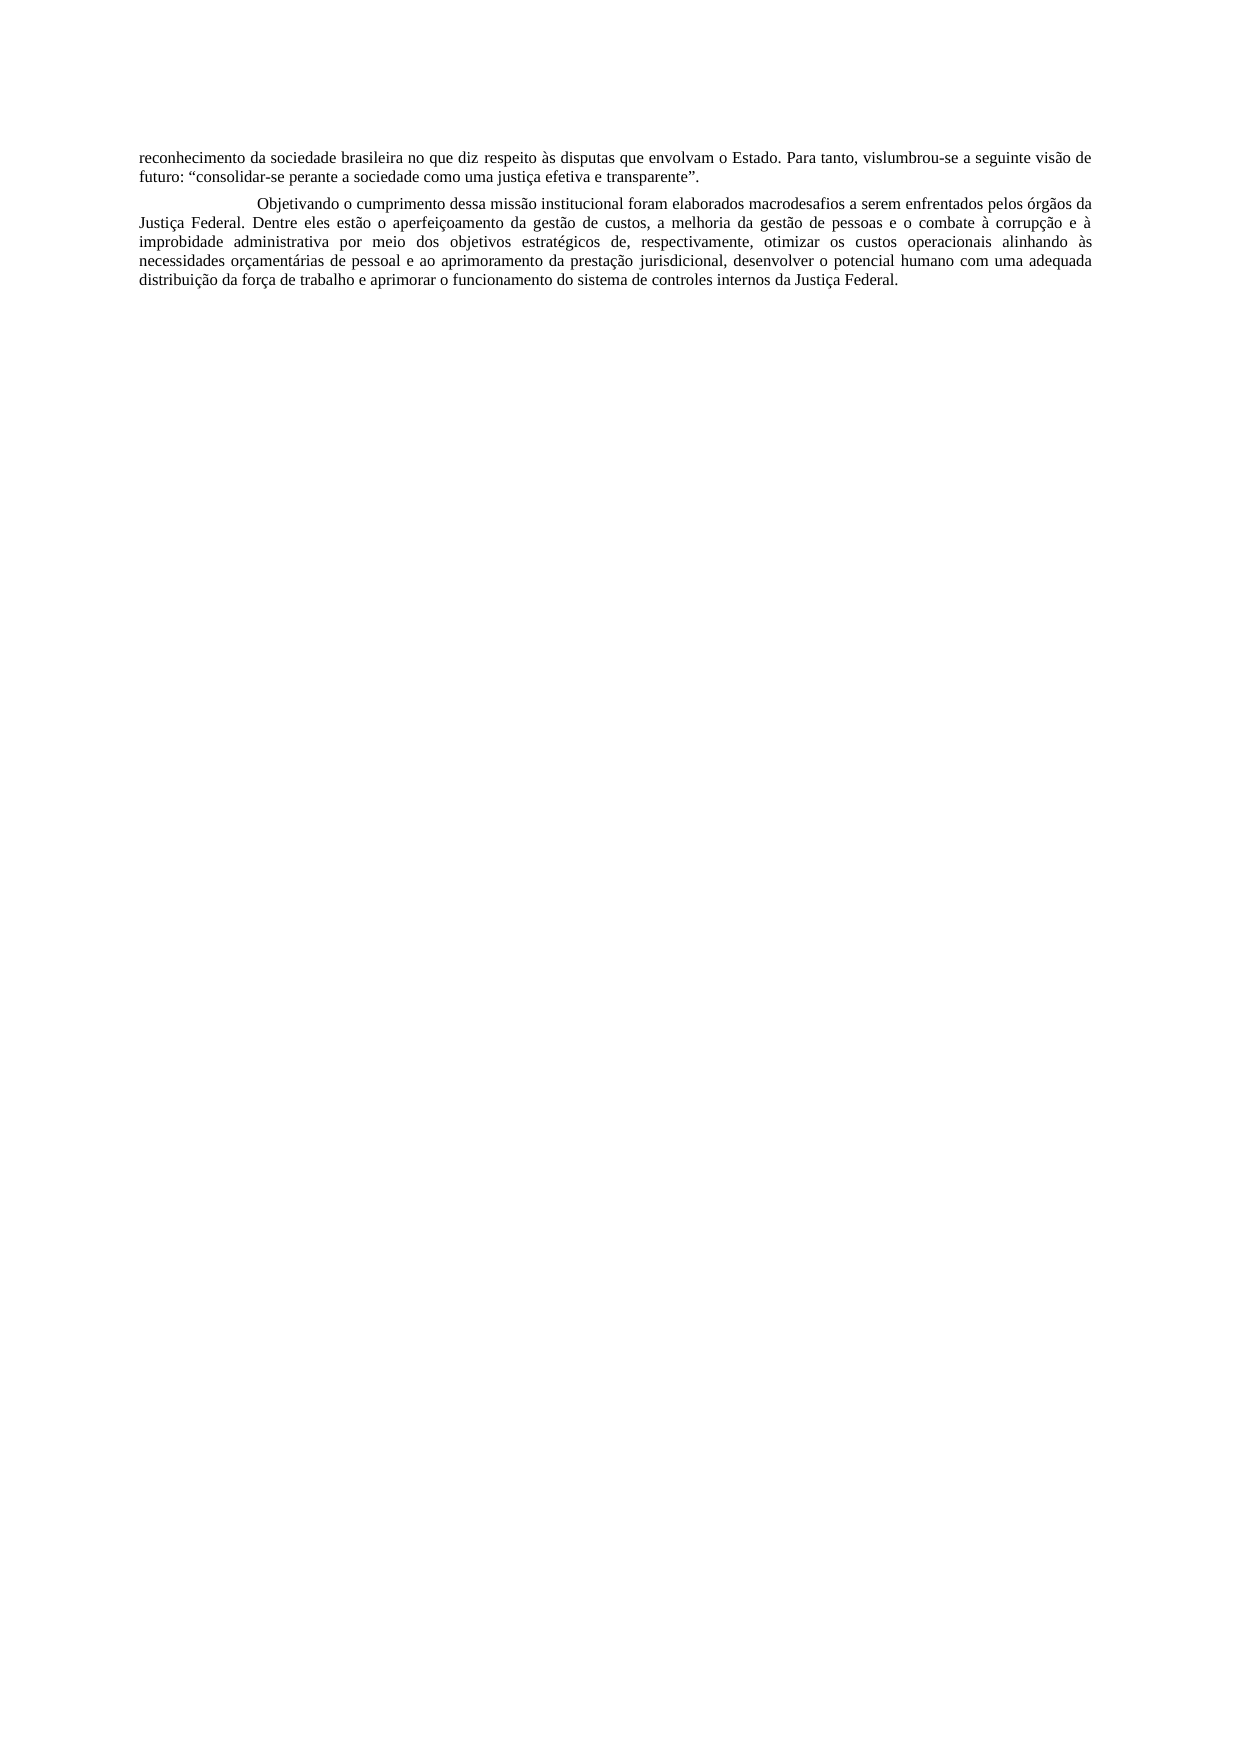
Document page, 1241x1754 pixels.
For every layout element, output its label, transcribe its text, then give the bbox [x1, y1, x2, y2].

text reconhecimento da sociedade brasileira no que diz respeito às disputas que envolvam o Estado. Para tanto, vislumbrou-se a seguinte visão de futuro: “consolidar-se perante a sociedade como uma justiça efetiva e transparente”. [139, 148, 1093, 186]
text Objetivando o cumprimento dessa missão institucional foram elaborados macrodesafios a serem enfrentados pelos órgãos da Justiça Federal. Dentre eles estão o aperfeiçoamento da gestão de custos, a melhoria da gestão de pessoas e o combate à corrupção e à improbidade administrativa por meio dos objetivos estratégicos de, respectivamente, otimizar os custos operacionais alinhando às necessidades orçamentárias de pessoal e ao aprimoramento da prestação jurisdicional, desenvolver o potencial humano com uma adequada distribuição da força de trabalho e aprimorar o funcionamento do sistema de controles internos da Justiça Federal. [139, 194, 1093, 288]
